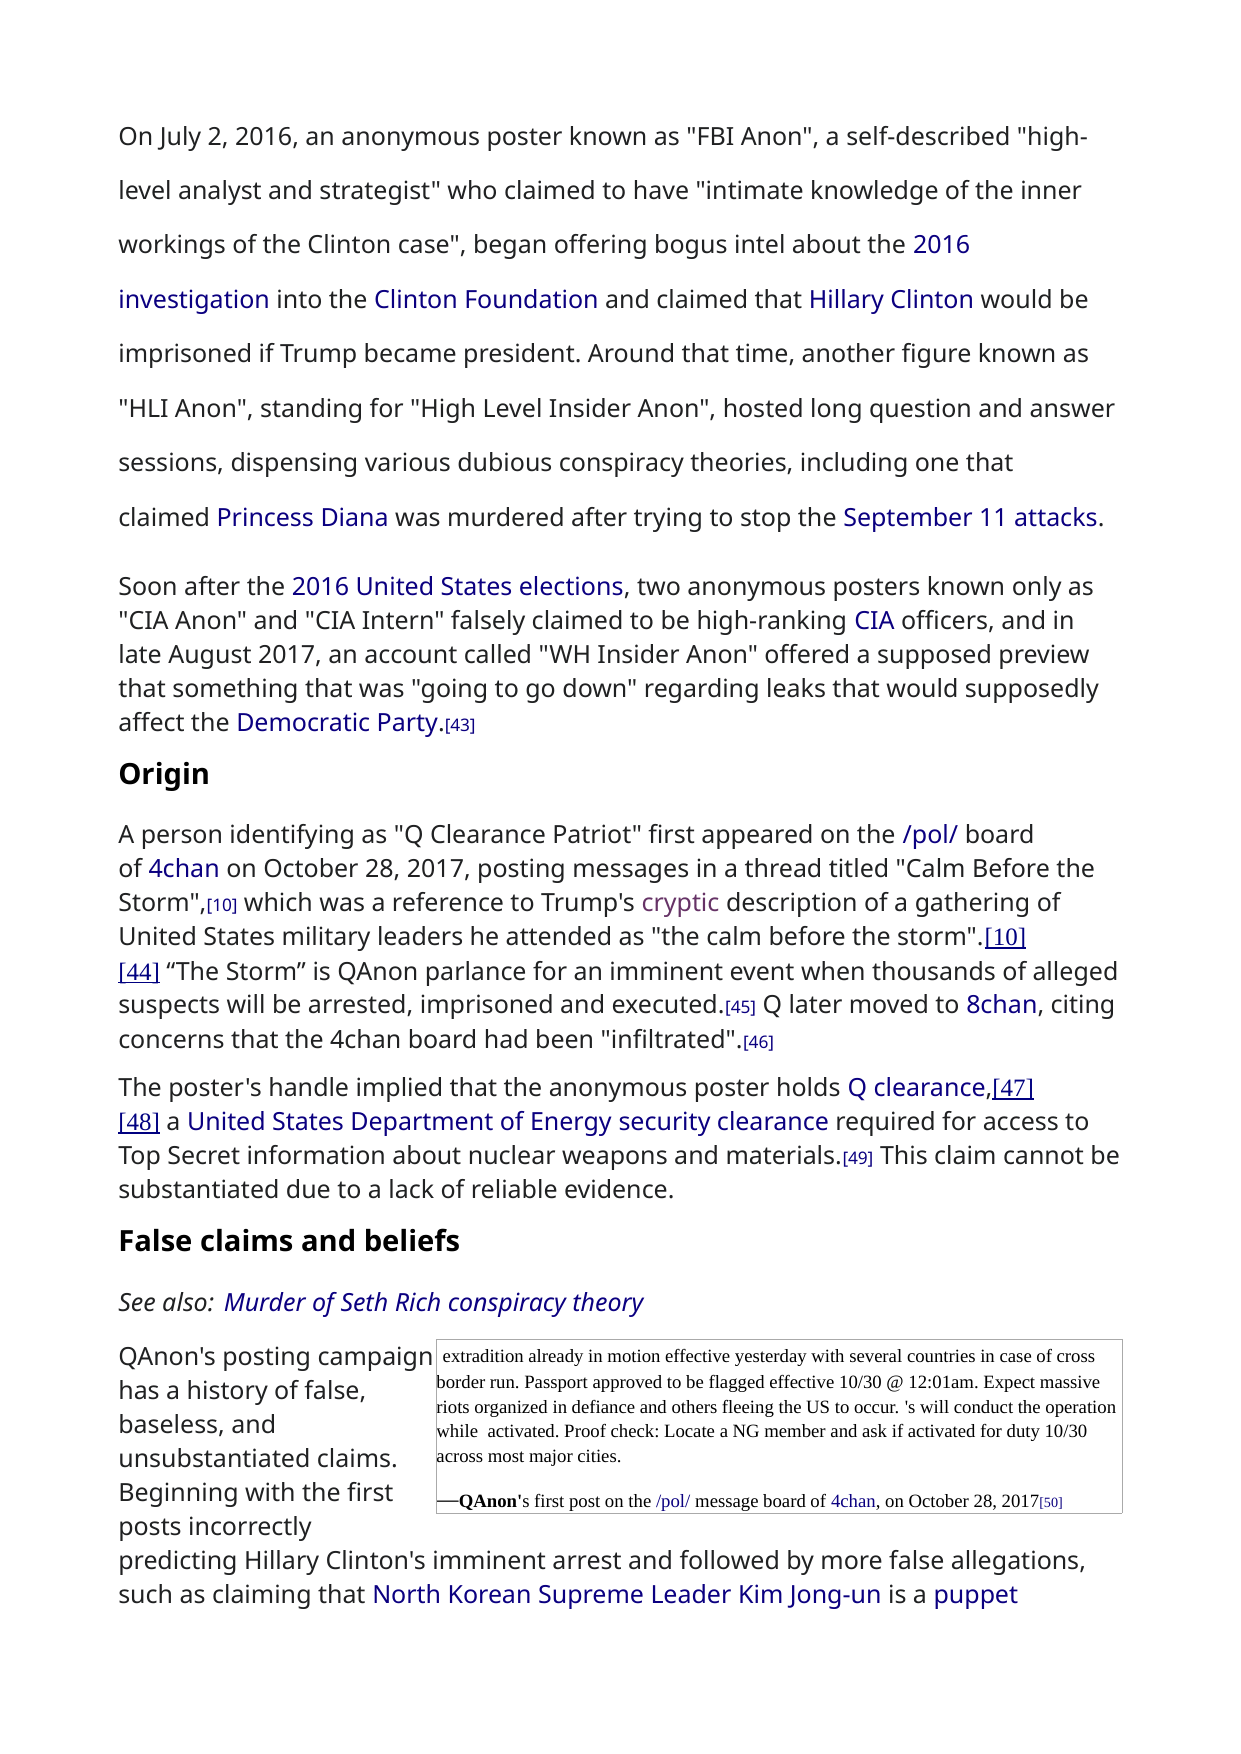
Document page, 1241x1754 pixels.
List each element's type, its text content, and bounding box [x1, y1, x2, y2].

text —QAnon's first post on the /pol/ message board of 4chan, on October 28, 2017[50] [437, 1484, 1122, 1513]
text Soon after the 2016 United States elections, two anonymous posters known only as "CIA Anon" and "CIA Intern" falsely claimed to be high-ranking CIA officers, and in late August 2017, an account called "WH Insider Anon" offered a supposed preview that something that was "going to go down" regarding leaks that would supposedly affect the Democratic Party.[43] [118, 568, 1122, 739]
text QAnon's posting campaign has a history of false, baseless, and unsubstantiated claims. Beginning with the first posts incorrectly predicting Hillary Clinton's imminent arrest and followed by more false allegations, such as claiming that North Korean Supreme Leader Kim Jong-un is a puppet [118, 1339, 1122, 1611]
subtitle Origin [118, 753, 1122, 793]
text A person identifying as "Q Clearance Patriot" first appeared on the /pol/ board of 4chan on October 28, 2017, posting messages in a thread titled "Calm Before the Storm",[10] which was a reference to Trump's cryptic description of a gathering of United States military leaders he attended as "the calm before the storm".[10][44] “The Storm” is QAnon parlance for an imminent event when thousands of alleged suspects will be arrested, imprisoned and executed.[45] Q later moved to 8chan, citing concerns that the 4chan board had been "infiltrated".[46] [118, 817, 1122, 1055]
subtitle False claims and beliefs [118, 1221, 1122, 1260]
text On July 2, 2016, an anonymous poster known as "FBI Anon", a self-described "high-level analyst and strategist" who claimed to have "intimate knowledge of the inner workings of the Clinton case", began offering bogus intel about the 2016 investigation into the Clinton Foundation and claimed that Hillary Clinton would be imprisoned if Trump became president. Around that time, another figure known as "HLI Anon", standing for "High Level Insider Anon", hosted long question and answer sessions, dispensing various dubious conspiracy theories, including one that claimed Princess Diana was murdered after trying to stop the September 11 attacks. [118, 118, 1122, 533]
text The poster's handle implied that the anonymous poster holds Q clearance,[47][48] a United States Department of Energy security clearance required for access to Top Secret information about nuclear weapons and materials.[49] This claim cannot be substantiated due to a lack of reliable evidence. [118, 1070, 1122, 1206]
text See also: Murder of Seth Rich conspiracy theory [118, 1284, 1122, 1318]
text extradition already in motion effective yesterday with several countries in case of cross border run. Passport approved to be flagged effective 10/30 @ 12:01am. Expect massive riots organized in defiance and others fleeing the US to occur. 's will conduct the operation while activated. Proof check: Locate a NG member and ask if activated for duty 10/30 across most major cities. [437, 1340, 1122, 1467]
